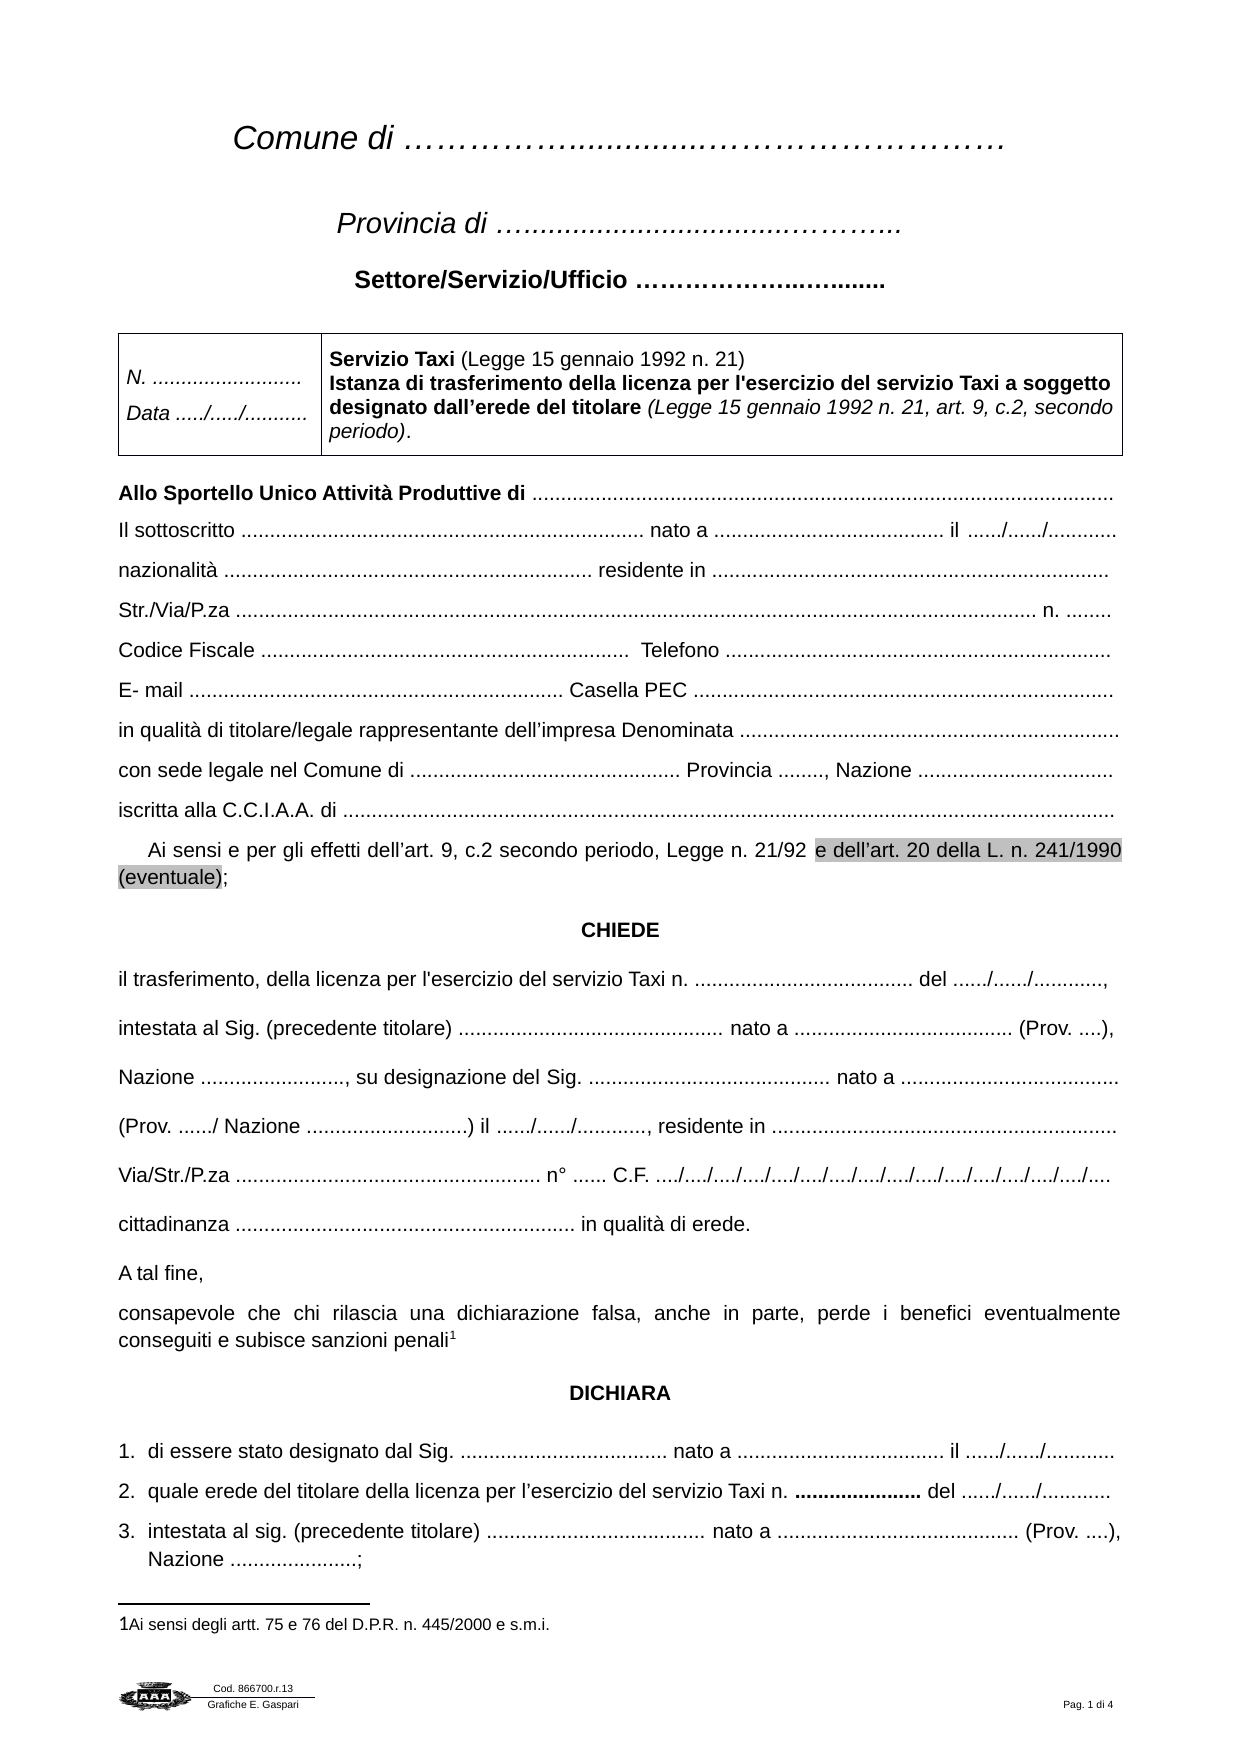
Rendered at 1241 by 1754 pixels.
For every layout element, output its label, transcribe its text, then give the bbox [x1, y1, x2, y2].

subtitle CHIEDE [118, 918, 1122, 942]
text Codice Fiscale ................................................................ Telefono ................................................................... [118, 638, 1122, 662]
text Ai sensi degli artt. 75 e 76 del D.P.R. n. 445/2000 e s.m.i. [118, 1610, 1122, 1636]
subtitle (Prov. ....../ Nazione ............................) il ....../....../............, residente in ............................................................ [118, 1113, 1122, 1137]
text A tal fine, [118, 1260, 1122, 1284]
text Str./Via/P.za ........................................................................................................................................... n. ........ [118, 598, 1122, 622]
text Comune di ……………...............……………………… [118, 118, 1122, 157]
text Ai sensi e per gli effetti dell’art. 9, c.2 secondo periodo, Legge n. 21/92 e dell’art. 20 della L. n. 241/1990 (eventuale); [118, 838, 1122, 889]
text con sede legale nel Comune di ............................................... Provincia ........, Nazione .................................. [118, 758, 1122, 782]
list di essere stato designato dal Sig. .................................... nato a .................................... il ....../....../............ [118, 1439, 1122, 1463]
subtitle Nazione ........................., su designazione del Sig. .......................................... nato a ...................................... [118, 1064, 1122, 1088]
subtitle intestata al Sig. (precedente titolare) .............................................. nato a ...................................... (Prov. ....), [118, 1016, 1122, 1039]
table_header N. .......................... Data ...../...../........... [119, 334, 321, 455]
list quale erede del titolare della licenza per l’esercizio del servizio Taxi n. ...................... del ....../....../............ [118, 1479, 1122, 1503]
text nazionalità ................................................................ residente in ..................................................................... [118, 558, 1122, 582]
subtitle DICHIARA [118, 1380, 1122, 1404]
text E- mail ................................................................. Casella PEC ......................................................................... [118, 678, 1122, 702]
text consapevole che chi rilascia una dichiarazione falsa, anche in parte, perde i benefici eventualmente conseguiti e subisce sanzioni penali [118, 1300, 1122, 1352]
subtitle Via/Str./P.za ..................................................... n° ...... C.F. ..../..../..../..../..../..../..../..../..../..../..../..../..../..../..../.... [118, 1162, 1122, 1186]
text Provincia di ….................................………... [118, 207, 1122, 240]
text iscritta alla C.C.I.A.A. di ...................................................................................................................................... [118, 798, 1122, 822]
table_header Servizio Taxi (Legge 15 gennaio 1992 n. 21) Istanza di trasferimento della licenza per l'esercizio del servizio Taxi a soggetto designato dall’erede del titolare (Legge 15 gennaio 1992 n. 21, art. 9, c.2, secondo periodo). [322, 334, 1122, 455]
text Settore/Servizio/Ufficio ………………...…........ [118, 265, 1122, 294]
subtitle il trasferimento, della licenza per l'esercizio del servizio Taxi n. ...................................... del ....../....../............, [118, 967, 1122, 991]
text in qualità di titolare/legale rappresentante dell’impresa Denominata .................................................................. [118, 718, 1122, 742]
list intestata al sig. (precedente titolare) ...................................... nato a .......................................... (Prov. ....), Nazione ......................; [118, 1519, 1122, 1570]
text Il sottoscritto ...................................................................... nato a ........................................ il ....../....../............ [118, 518, 1122, 542]
text Allo Sportello Unico Attività Produttive di ..................................................................................................... [118, 481, 1122, 505]
subtitle cittadinanza ........................................................... in qualità di erede. [118, 1211, 1122, 1235]
